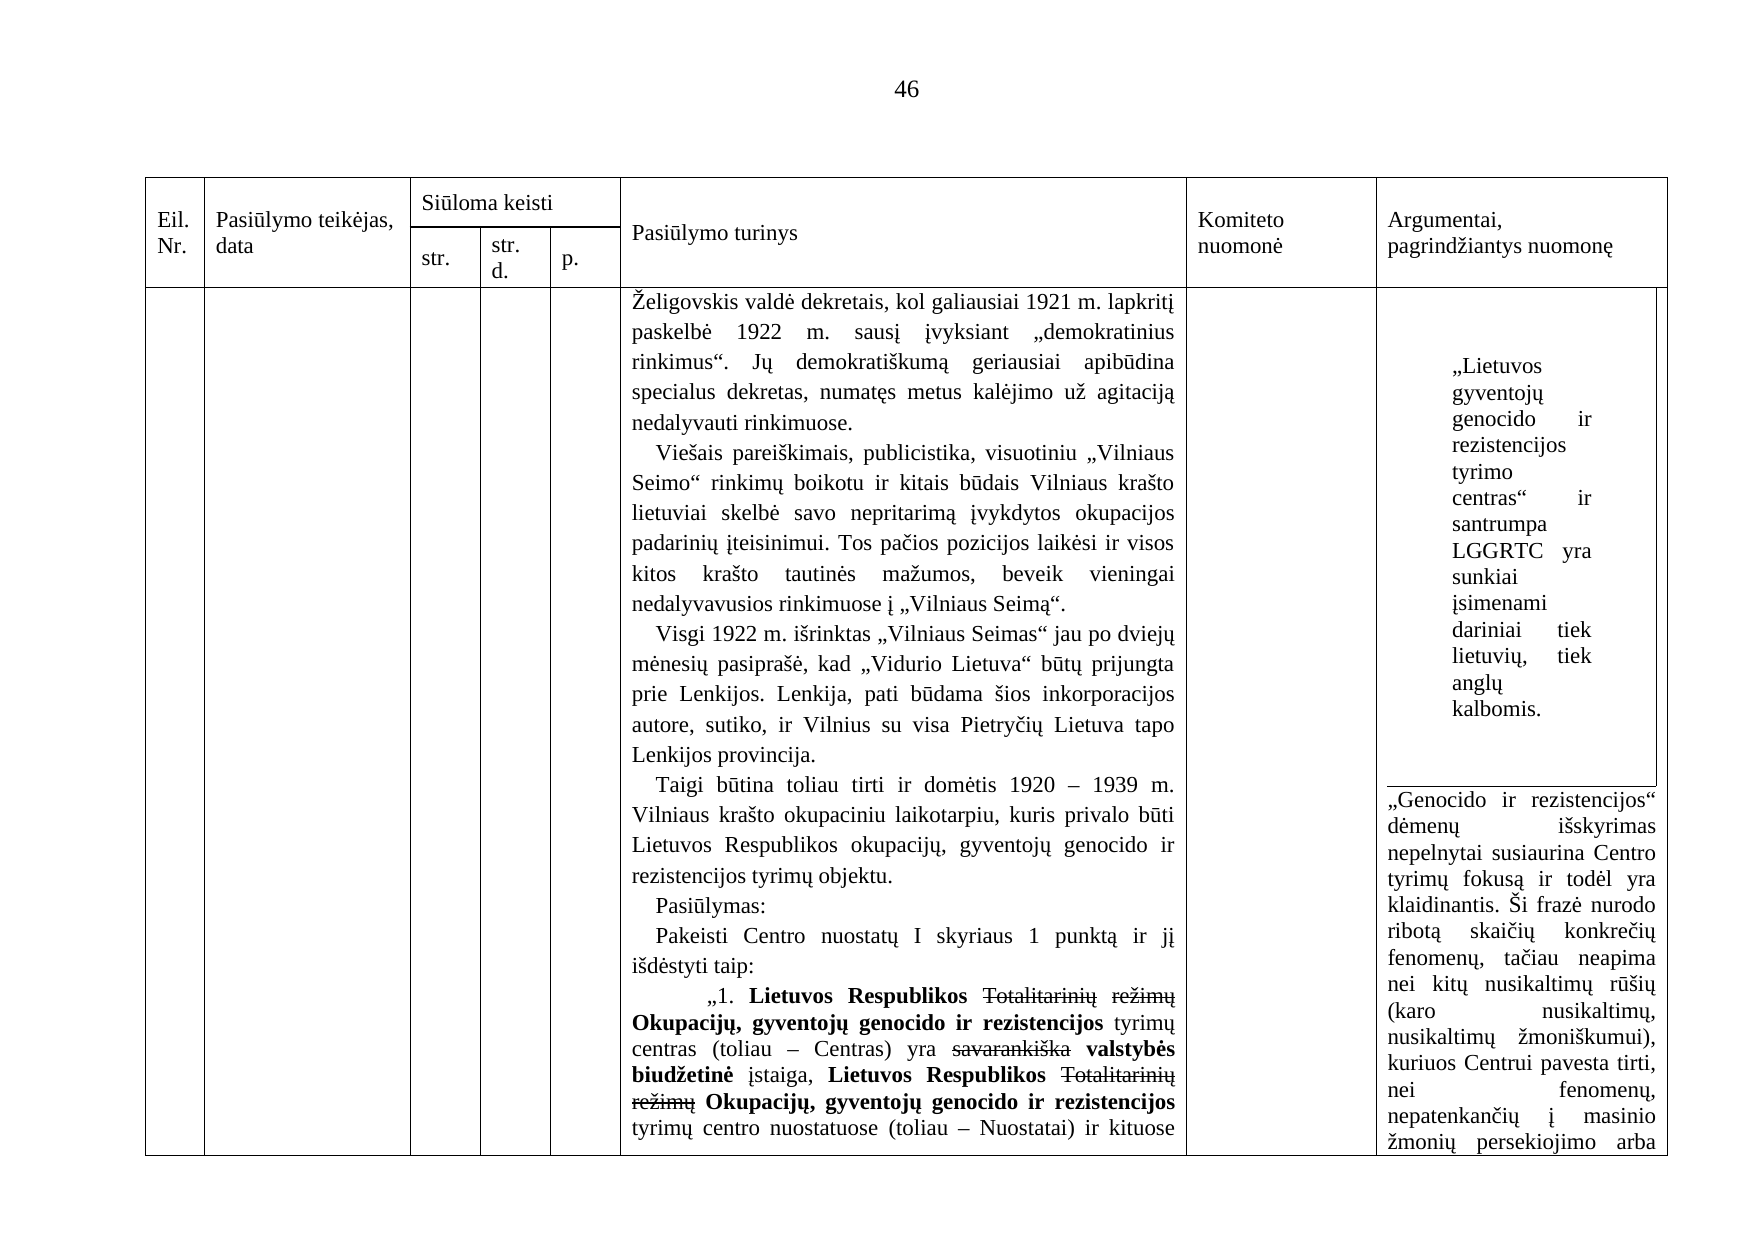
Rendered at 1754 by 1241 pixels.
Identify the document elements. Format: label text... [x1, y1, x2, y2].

table_header Eil. Nr. [146, 178, 204, 287]
table_header Pasiūlymo teikėjas, data [205, 178, 410, 287]
table_cell str. [411, 228, 480, 287]
table_header Siūloma keisti [411, 178, 620, 226]
table_header Komiteto nuomonė [1187, 178, 1376, 287]
table_cell [481, 288, 550, 1155]
table_cell p. [551, 228, 620, 287]
table_cell [551, 288, 620, 1155]
table_cell „Lietuvos gyventojų genocido ir rezistencijos tyrimo centras“ ir santrumpa LGGRTC yra sunkiai įsimenami dariniai tiek lietuvių, tiek anglų kalbomis. „Genocido ir rezistencijos“ dėmenų išskyrimas nepelnytai susiaurina Centro tyrimų fokusą ir todėl yra klaidinantis. Ši frazė nurodo ribotą skaičių konkrečių fenomenų, tačiau neapima nei kitų nusikaltimų rūšių (karo nusikaltimų, nusikaltimų žmoniškumui), kuriuos Centrui pavesta tirti, nei fenomenų, nepatenkančių į masinio žmonių persekiojimo arba [1377, 288, 1667, 1155]
table_cell [1187, 288, 1376, 1155]
table_header Argumentai, pagrindžiantys nuomonę [1377, 178, 1667, 287]
table_header Pasiūlymo turinys [621, 178, 1186, 287]
table_cell Seimo nariai: Audronius Ažubalis, Rima Baškienė, Justinas Urbanavičius, Kazys Starkevičius 2024-01-23 [205, 288, 410, 1155]
table_cell 9. [146, 288, 204, 1155]
table_cell Želigovskis valdė dekretais, kol galiausiai 1921 m. lapkritį paskelbė 1922 m. sausį įvyksiant „demokratinius rinkimus“. Jų demokratiškumą geriausiai apibūdina specialus dekretas, numatęs metus kalėjimo už agitaciją nedalyvauti rinkimuose. Viešais pareiškimais, publicistika, visuotiniu „Vilniaus Seimo“ rinkimų boikotu ir kitais būdais Vilniaus krašto lietuviai skelbė savo nepritarimą įvykdytos okupacijos padarinių įteisinimui. Tos pačios pozicijos laikėsi ir visos kitos krašto tautinės mažumos, beveik vieningai nedalyvavusios rinkimuose į „Vilniaus Seimą“. Visgi 1922 m. išrinktas „Vilniaus Seimas“ jau po dviejų mėnesių pasiprašė, kad „Vidurio Lietuva“ būtų prijungta prie Lenkijos. Lenkija, pati būdama šios inkorporacijos autore, sutiko, ir Vilnius su visa Pietryčių Lietuva tapo Lenkijos provincija. Taigi būtina toliau tirti ir domėtis 1920 – 1939 m. Vilniaus krašto okupaciniu laikotarpiu, kuris privalo būti Lietuvos Respublikos okupacijų, gyventojų genocido ir rezistencijos tyrimų objektu. Pasiūlymas: Pakeisti Centro nuostatų I skyriaus 1 punktą ir jį išdėstyti taip: „1. Lietuvos Respublikos Totalitarinių režimų Okupacijų, gyventojų genocido ir rezistencijos tyrimų centras (toliau – Centras) yra savarankiška valstybės biudžetinė įstaiga, Lietuvos Respublikos Totalitarinių režimų Okupacijų, gyventojų genocido ir rezistencijos tyrimų centro nuostatuose (toliau – Nuostatai) ir kituose [621, 288, 1186, 1155]
table_cell [411, 288, 480, 1155]
table_cell str. d. [481, 228, 550, 287]
